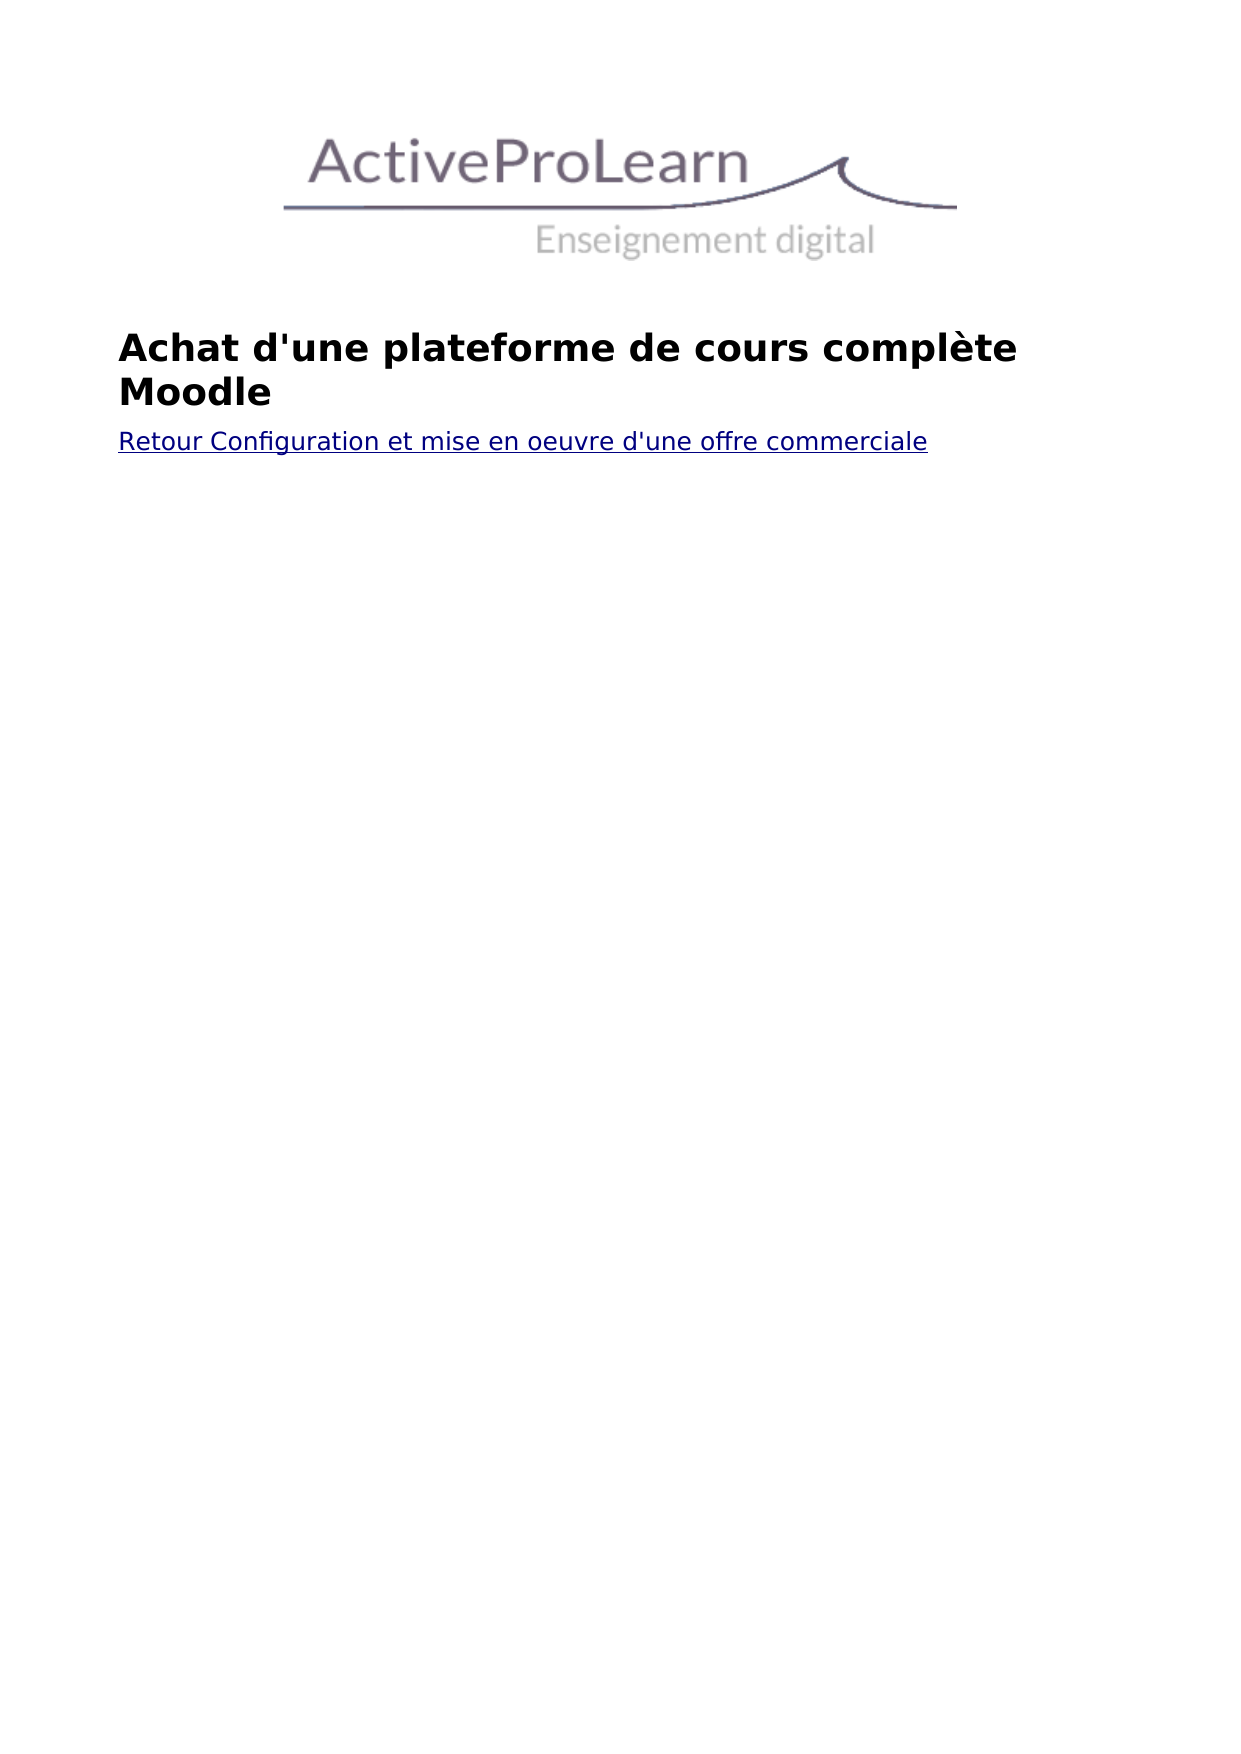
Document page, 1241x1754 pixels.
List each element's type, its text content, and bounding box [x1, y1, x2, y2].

picture [283, 118, 957, 261]
text Retour Configuration et mise en oeuvre d'une offre commerciale [118, 427, 1122, 456]
subtitle Achat d'une plateforme de cours complète Moodle [118, 327, 1122, 414]
